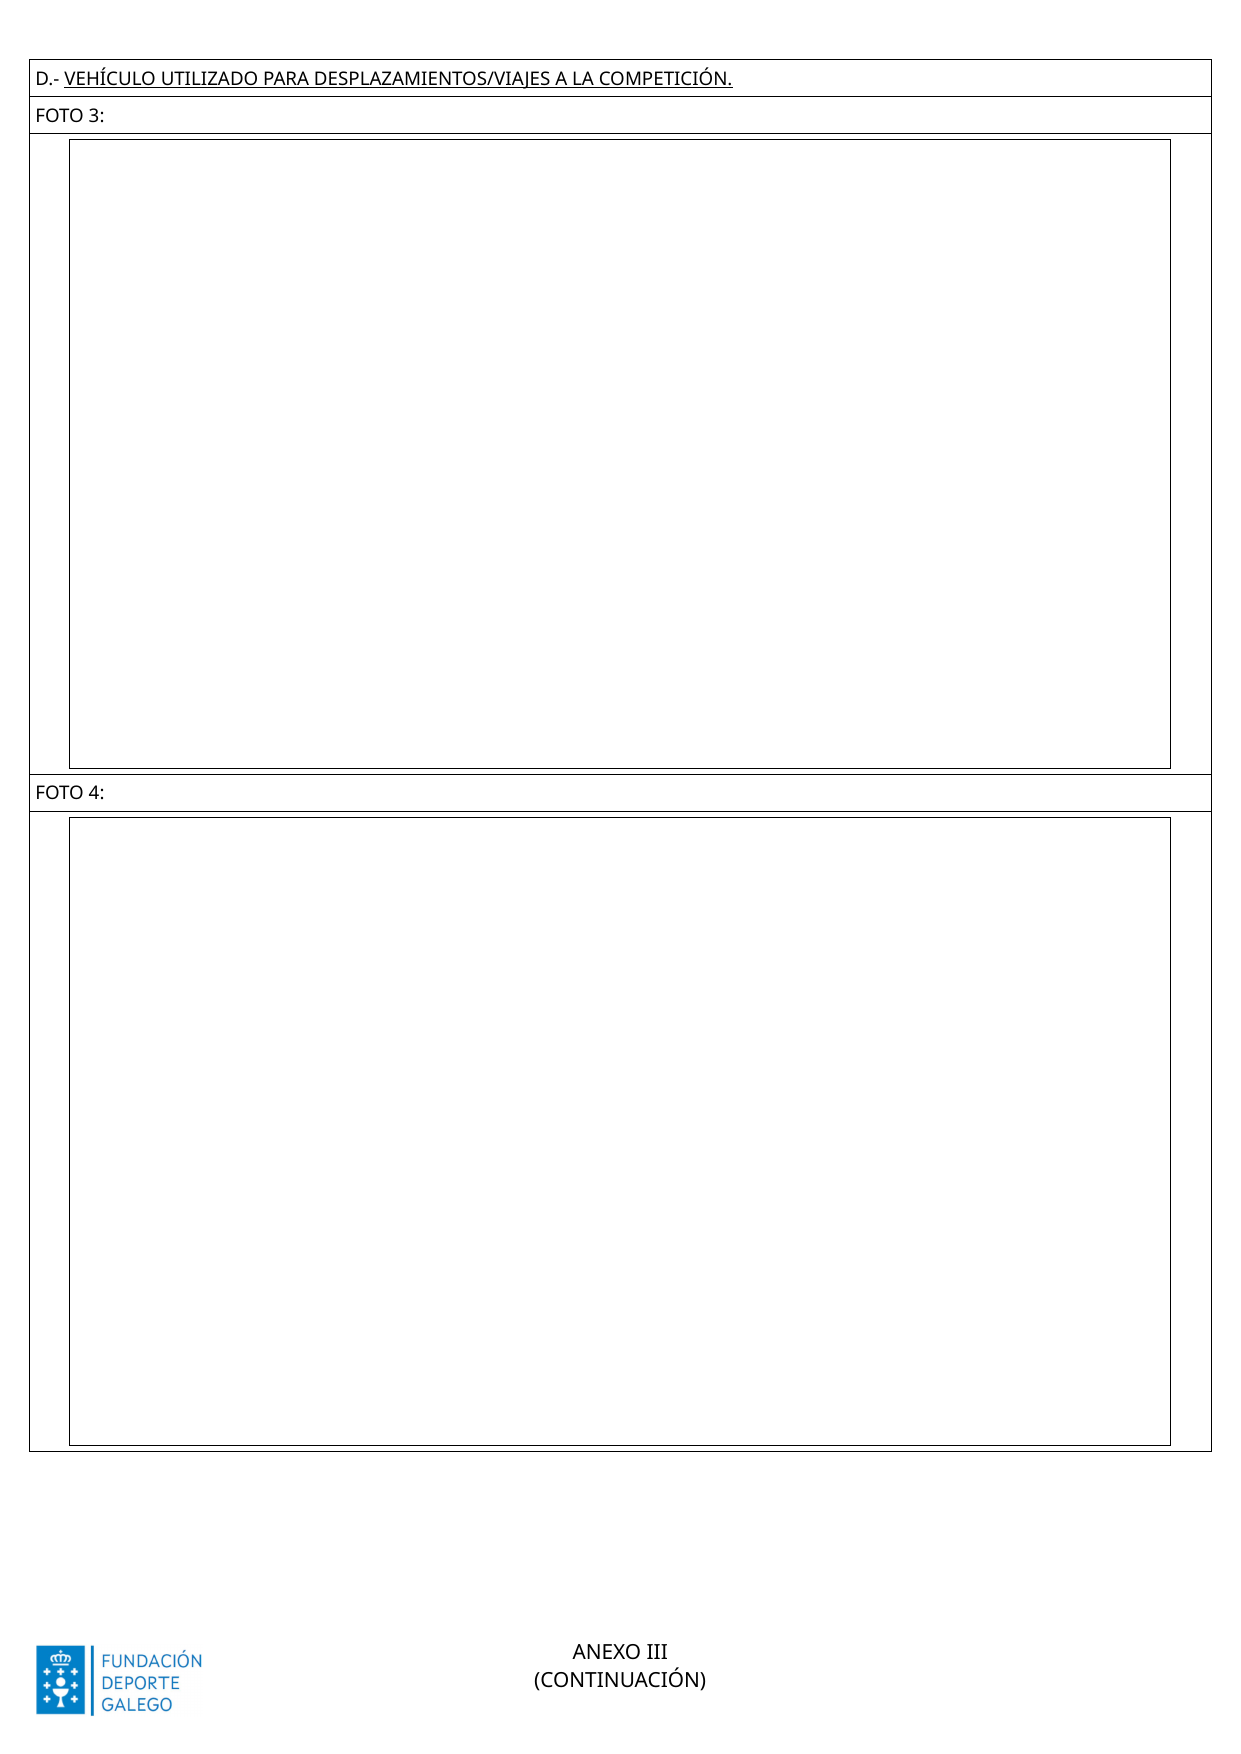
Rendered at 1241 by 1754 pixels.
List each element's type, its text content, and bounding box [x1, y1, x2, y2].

table_cell FOTO 3: [30, 97, 1211, 133]
table_cell [30, 134, 1211, 774]
table_cell FOTO 4: [30, 775, 1211, 811]
picture [35, 1644, 204, 1717]
table_header D.- VEHÍCULO UTILIZADO PARA DESPLAZAMIENTOS/VIAJES A LA COMPETICIÓN. [30, 60, 1211, 96]
table_cell [30, 812, 1211, 1451]
